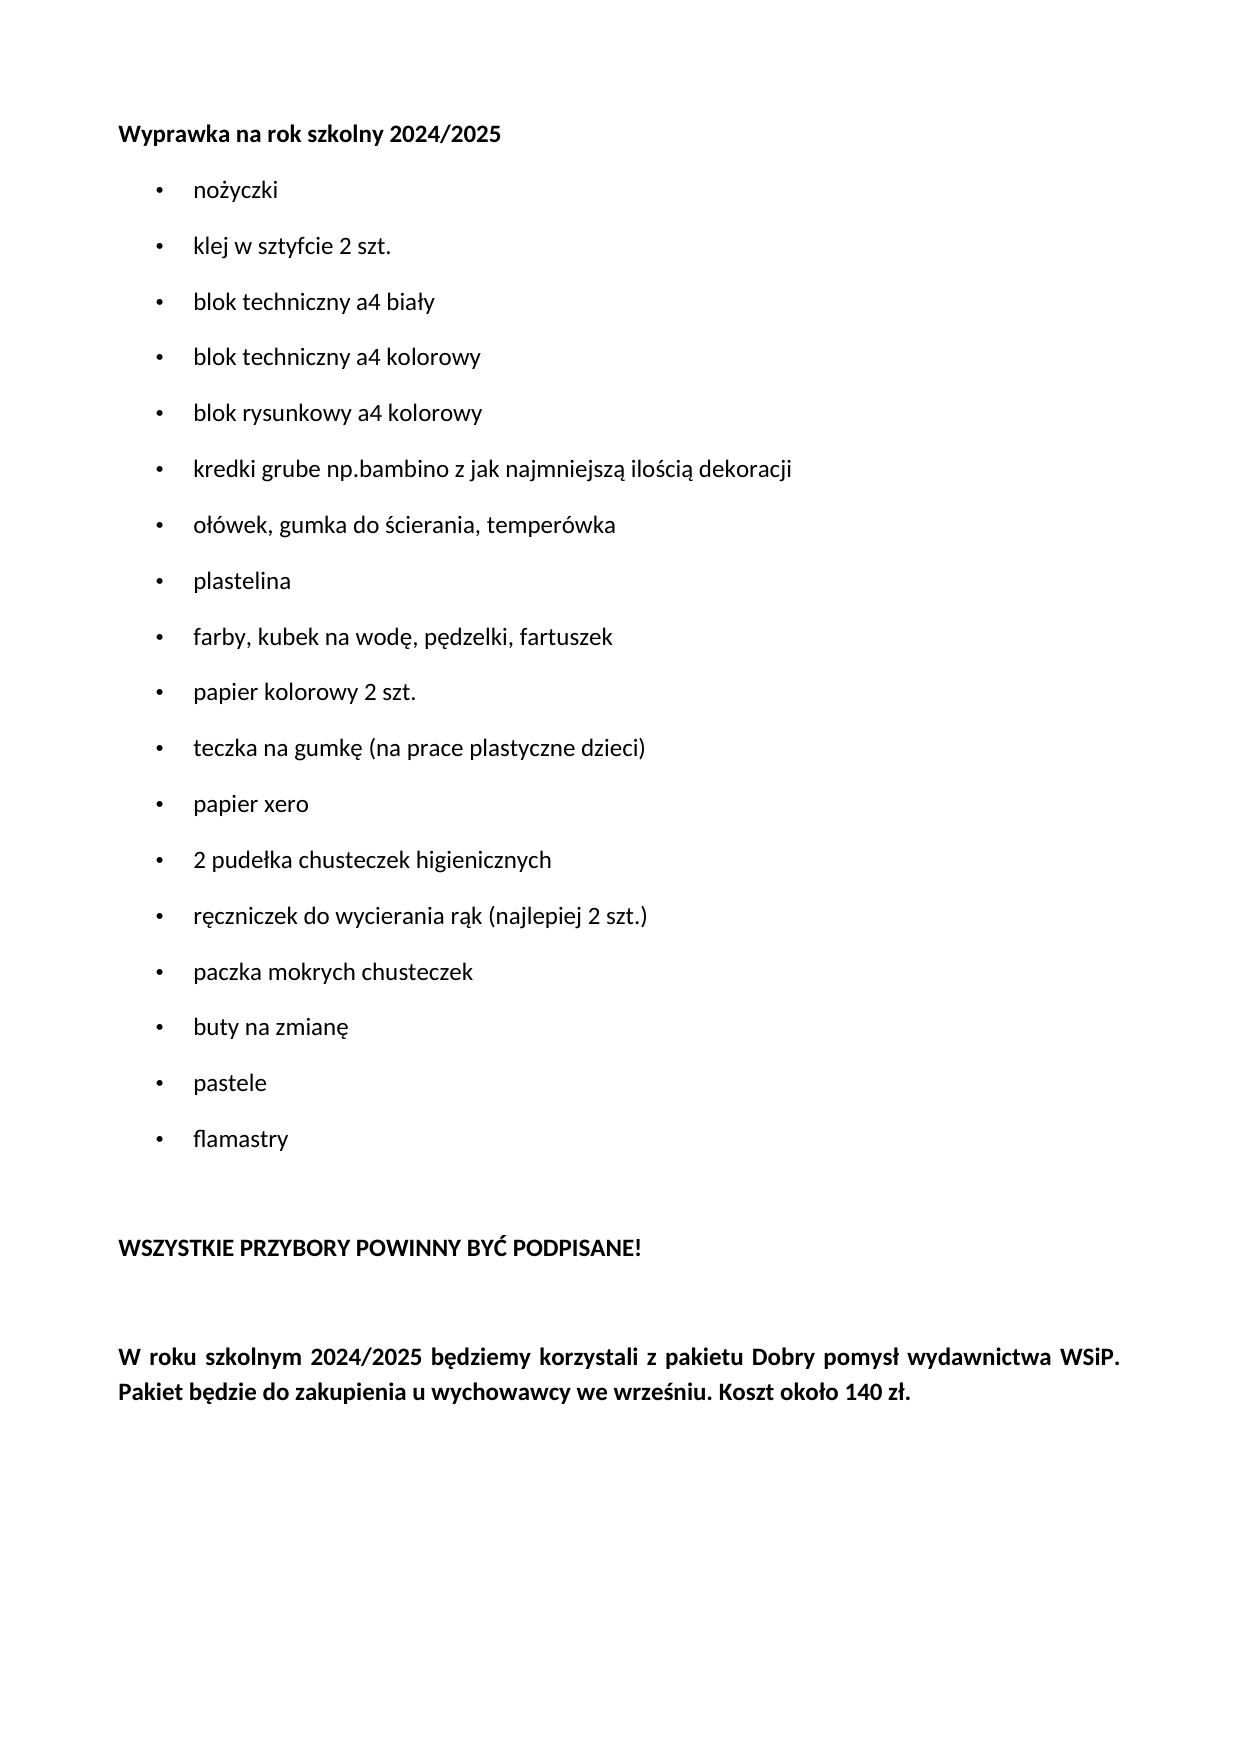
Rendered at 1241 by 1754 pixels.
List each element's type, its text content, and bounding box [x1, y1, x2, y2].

list klej w sztyfcie 2 szt. [156, 230, 1122, 260]
list flamastry [156, 1123, 1122, 1154]
text W roku szkolnym 2024/2025 będziemy korzystali z pakietu Dobry pomysł wydawnictwa WSiP. Pakiet będzie do zakupienia u wychowawcy we wrześniu. Koszt około 140 zł. [118, 1341, 1122, 1406]
list pastele [156, 1067, 1122, 1098]
list kredki grube np.bambino z jak najmniejszą ilością dekoracji [156, 453, 1122, 484]
text WSZYSTKIE PRZYBORY POWINNY BYĆ PODPISANE! [118, 1232, 1122, 1262]
list blok techniczny a4 biały [156, 286, 1122, 316]
list papier kolorowy 2 szt. [156, 676, 1122, 707]
list nożyczki [156, 174, 1122, 204]
list ołówek, gumka do ścierania, temperówka [156, 509, 1122, 539]
list 2 pudełka chusteczek higienicznych [156, 844, 1122, 874]
list teczka na gumkę (na prace plastyczne dzieci) [156, 732, 1122, 763]
text Wyprawka na rok szkolny 2024/2025 [118, 118, 1122, 149]
list papier xero [156, 788, 1122, 819]
list plastelina [156, 565, 1122, 595]
list ręczniczek do wycierania rąk (najlepiej 2 szt.) [156, 900, 1122, 930]
list buty na zmianę [156, 1011, 1122, 1042]
list blok rysunkowy a4 kolorowy [156, 397, 1122, 428]
list farby, kubek na wodę, pędzelki, fartuszek [156, 621, 1122, 651]
list blok techniczny a4 kolorowy [156, 341, 1122, 372]
list paczka mokrych chusteczek [156, 956, 1122, 986]
